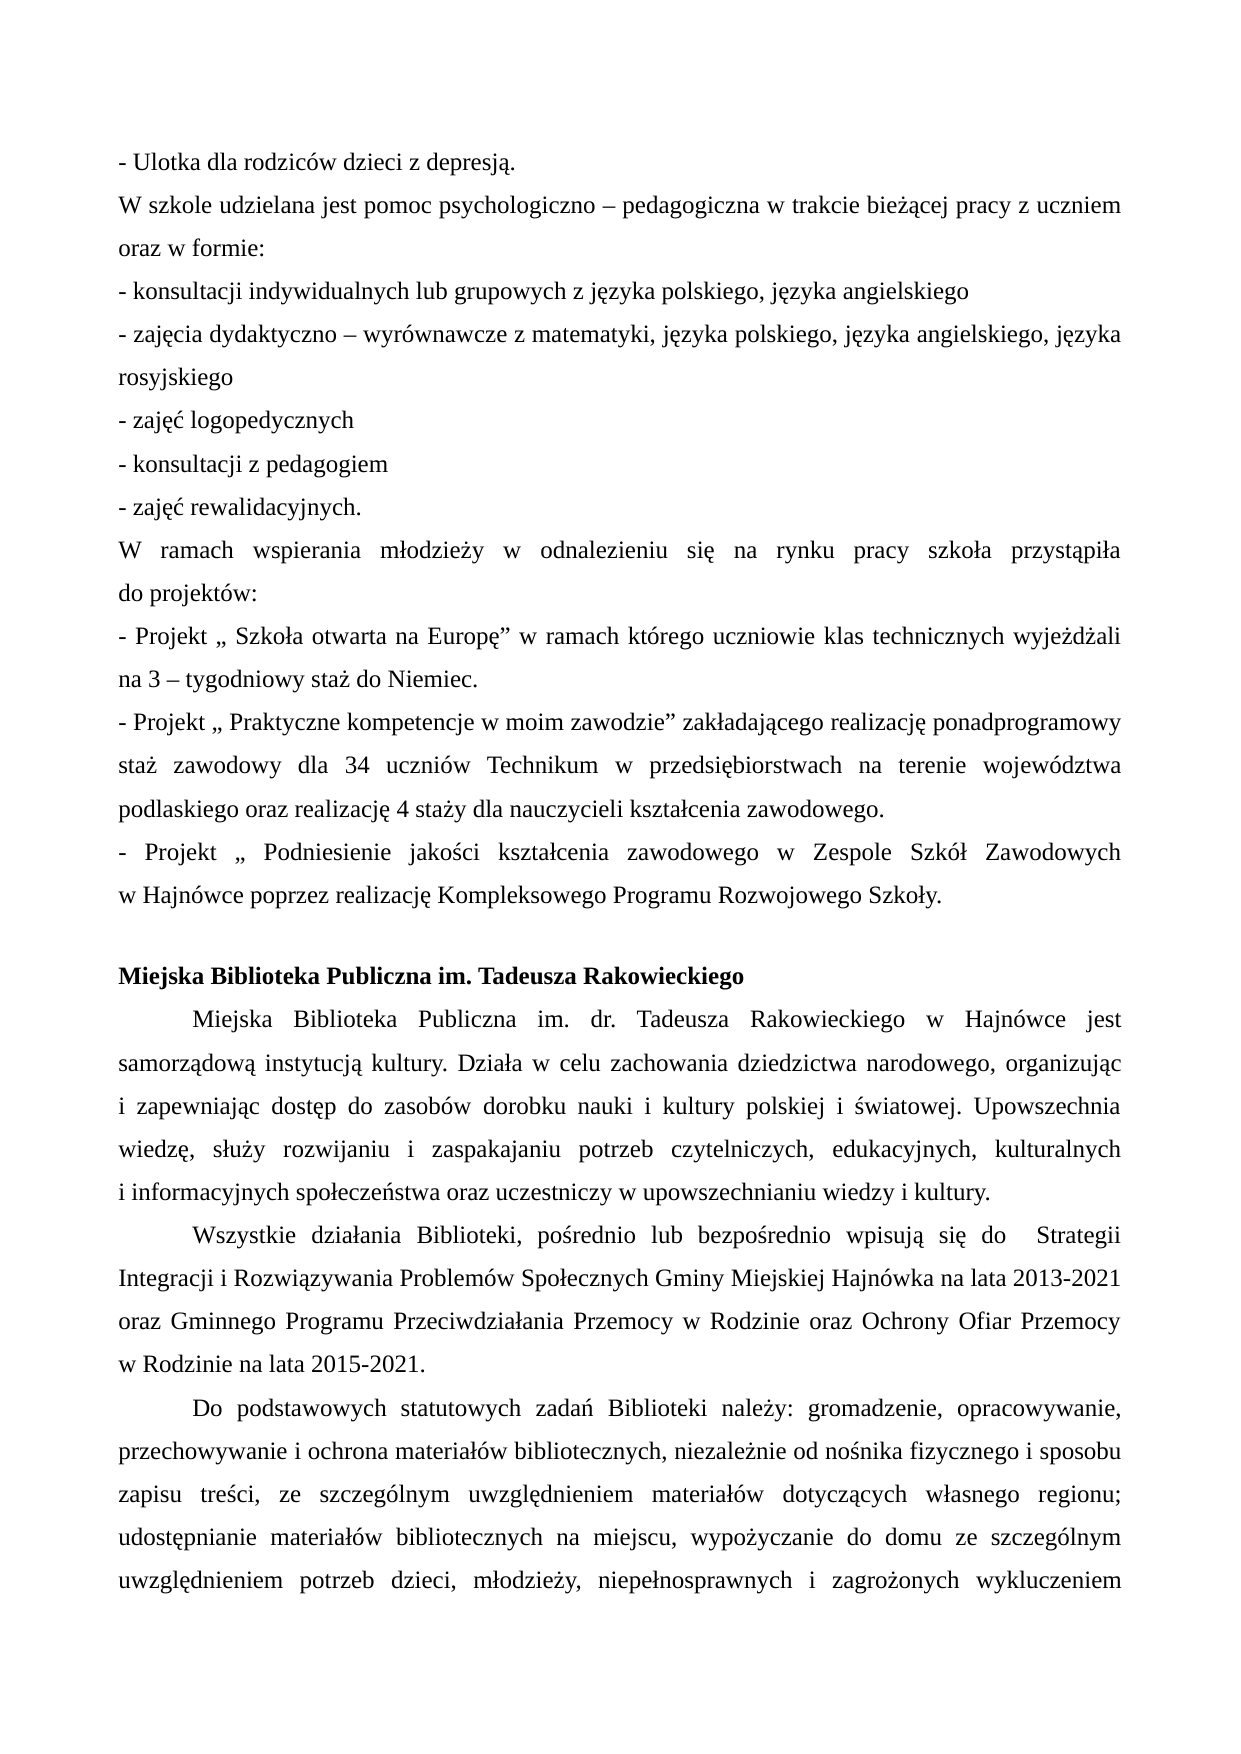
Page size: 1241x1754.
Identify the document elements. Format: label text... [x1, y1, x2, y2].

text - Projekt „ Podniesienie jakości kształcenia zawodowego w Zespole Szkół Zawodowych w Hajnówce poprzez realizację Kompleksowego Programu Rozwojowego Szkoły. [118, 837, 1122, 909]
text - konsultacji z pedagogiem [118, 449, 1122, 477]
text Miejska Biblioteka Publiczna im. Tadeusza Rakowieckiego [118, 961, 1122, 990]
text - zajęć rewalidacyjnych. [118, 492, 1122, 521]
text W ramach wspierania młodzieży w odnalezieniu się na rynku pracy szkoła przystąpiła do projektów: [118, 535, 1122, 607]
text Miejska Biblioteka Publiczna im. dr. Tadeusza Rakowieckiego w Hajnówce jest samorządową instytucją kultury. Działa w celu zachowania dziedzictwa narodowego, organizując i zapewniając dostęp do zasobów dorobku nauki i kultury polskiej i światowej. Upowszechnia wiedzę, służy rozwijaniu i zaspakajaniu potrzeb czytelniczych, edukacyjnych, kulturalnych i informacyjnych społeczeństwa oraz uczestniczy w upowszechnianiu wiedzy i kultury. [118, 1004, 1122, 1206]
text - zajęcia dydaktyczno – wyrównawcze z matematyki, języka polskiego, języka angielskiego, języka rosyjskiego [118, 319, 1122, 391]
text W szkole udzielana jest pomoc psychologiczno – pedagogiczna w trakcie bieżącej pracy z uczniem oraz w formie: [118, 190, 1122, 262]
text - Projekt „ Szkoła otwarta na Europę” w ramach którego uczniowie klas technicznych wyjeżdżali na 3 – tygodniowy staż do Niemiec. [118, 621, 1122, 693]
text - Projekt „ Praktyczne kompetencje w moim zawodzie” zakładającego realizację ponadprogramowy staż zawodowy dla 34 uczniów Technikum w przedsiębiorstwach na terenie województwa podlaskiego oraz realizację 4 staży dla nauczycieli kształcenia zawodowego. [118, 707, 1122, 822]
text Do podstawowych statutowych zadań Biblioteki należy: gromadzenie, opracowywanie, przechowywanie i ochrona materiałów bibliotecznych, niezależnie od nośnika fizycznego i sposobu zapisu treści, ze szczególnym uwzględnieniem materiałów dotyczących własnego regionu; udostępnianie materiałów bibliotecznych na miejscu, wypożyczanie do domu ze szczególnym uwzględnieniem potrzeb dzieci, młodzieży, niepełnosprawnych i zagrożonych wykluczeniem [118, 1393, 1122, 1594]
text - zajęć logopedycznych [118, 406, 1122, 434]
text - Ulotka dla rodziców dzieci z depresją. [118, 147, 1122, 176]
text - konsultacji indywidualnych lub grupowych z języka polskiego, języka angielskiego [118, 276, 1122, 305]
text Wszystkie działania Biblioteki, pośrednio lub bezpośrednio wpisują się do Strategii Integracji i Rozwiązywania Problemów Społecznych Gminy Miejskiej Hajnówka na lata 2013-2021 oraz Gminnego Programu Przeciwdziałania Przemocy w Rodzinie oraz Ochrony Ofiar Przemocy w Rodzinie na lata 2015-2021. [118, 1220, 1122, 1378]
